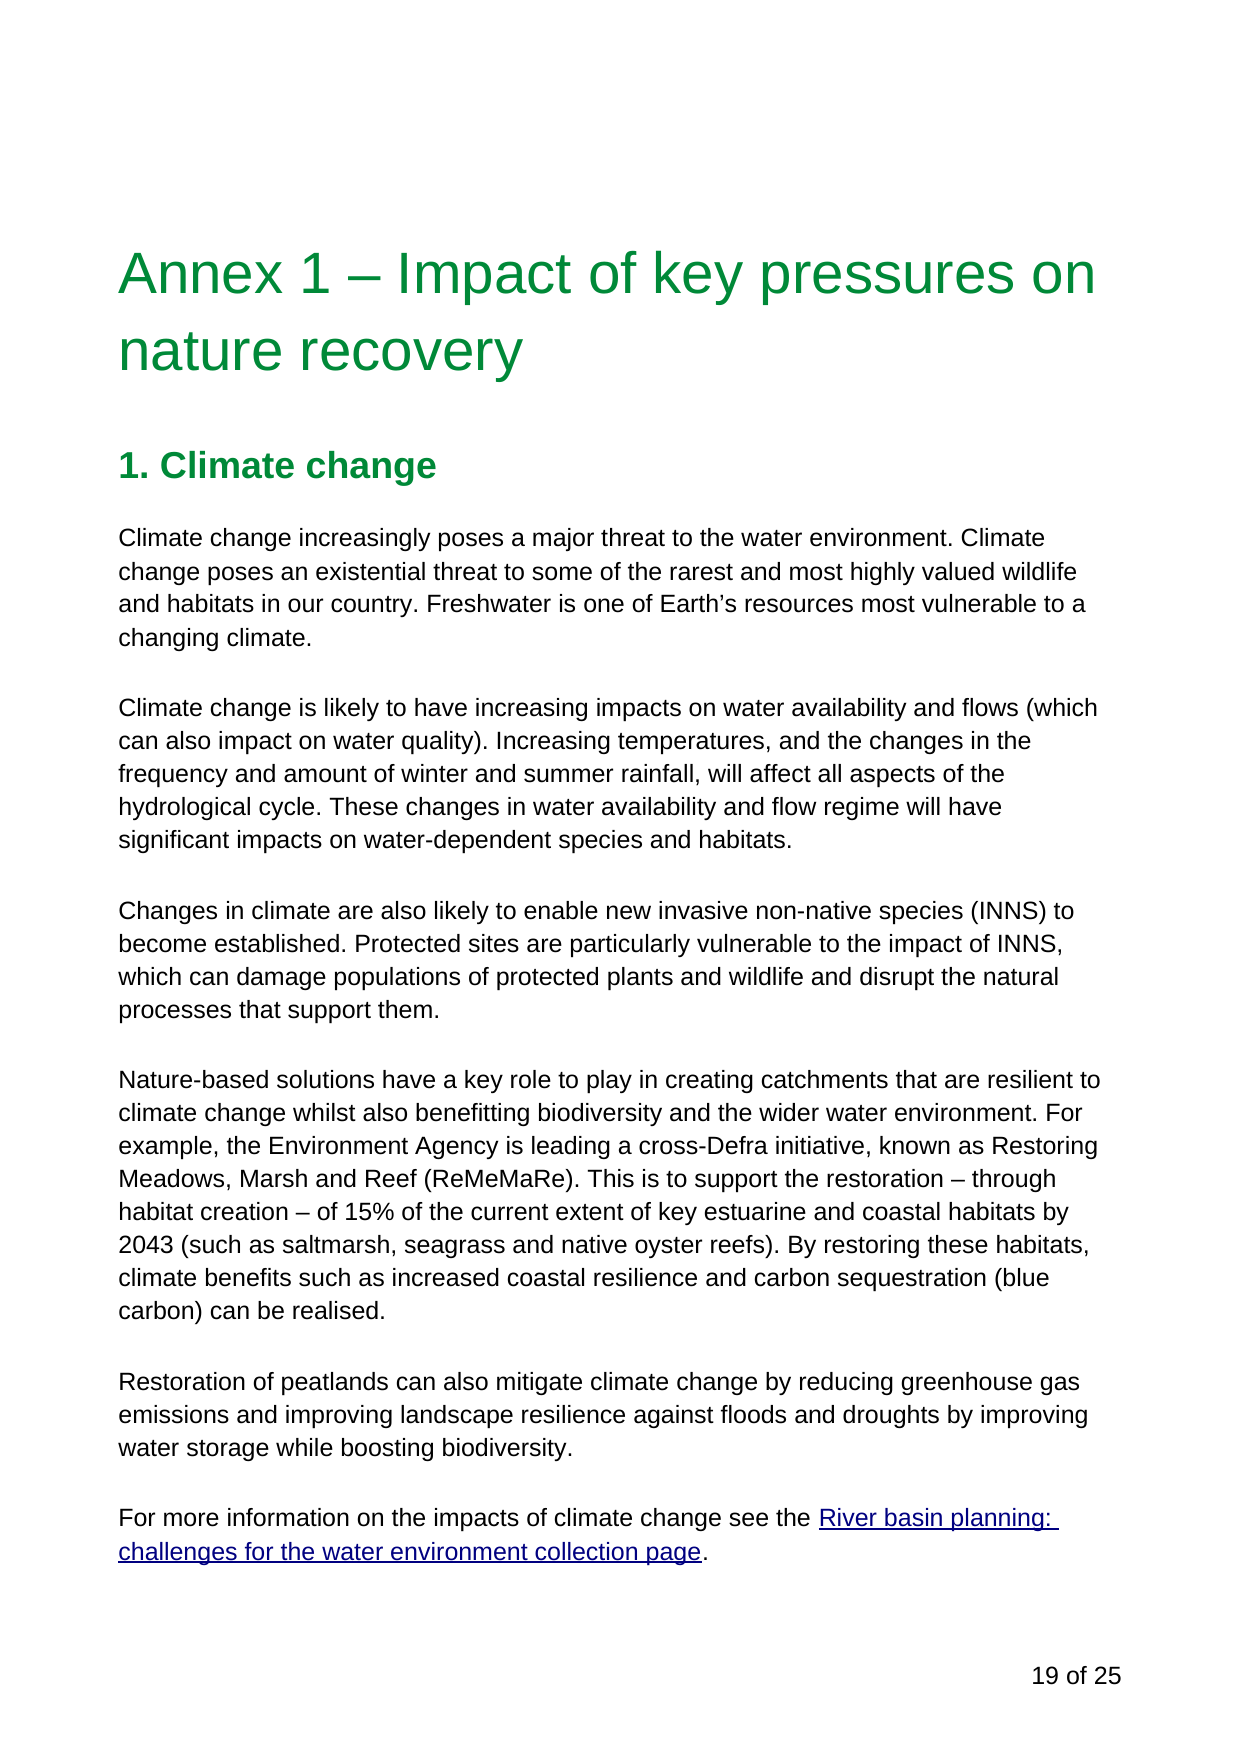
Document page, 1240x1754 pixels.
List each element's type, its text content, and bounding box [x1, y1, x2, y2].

text Changes in climate are also likely to enable new invasive non-native species (INNS) to become established. Protected sites are particularly vulnerable to the impact of INNS, which can damage populations of protected plants and wildlife and disrupt the natural processes that support them. [118, 896, 1121, 1023]
text Restoration of peatlands can also mitigate climate change by reducing greenhouse gas emissions and improving landscape resilience against floods and droughts by improving water storage while boosting biodiversity. [118, 1367, 1121, 1462]
subtitle Annex 1 – Impact of key pressures on nature recovery [118, 239, 1121, 383]
text Climate change increasingly poses a major threat to the water environment. Climate change poses an existential threat to some of the rarest and most highly valued wildlife and habitats in our country. Freshwater is one of Earth’s resources most vulnerable to a changing climate. [118, 523, 1121, 651]
text Climate change is likely to have increasing impacts on water availability and flows (which can also impact on water quality). Increasing temperatures, and the changes in the frequency and amount of winter and summer rainfall, will affect all aspects of the hydrological cycle. These changes in water availability and flow regime will have significant impacts on water-dependent species and habitats. [118, 693, 1121, 854]
text Nature-based solutions have a key role to play in creating catchments that are resilient to climate change whilst also benefitting biodiversity and the wider water environment. For example, the Environment Agency is leading a cross-Defra initiative, known as Restoring Meadows, Marsh and Reef (ReMeMaRe). This is to support the restoration – through habitat creation – of 15% of the current extent of key estuarine and coastal habitats by 2043 (such as saltmarsh, seagrass and native oyster reefs). By restoring these habitats, climate benefits such as increased coastal resilience and carbon sequestration (blue carbon) can be realised. [118, 1065, 1121, 1325]
subtitle 1. Climate change [118, 443, 1121, 486]
text For more information on the impacts of climate change see the River basin planning: challenges for the water environment collection page. [118, 1503, 1121, 1565]
